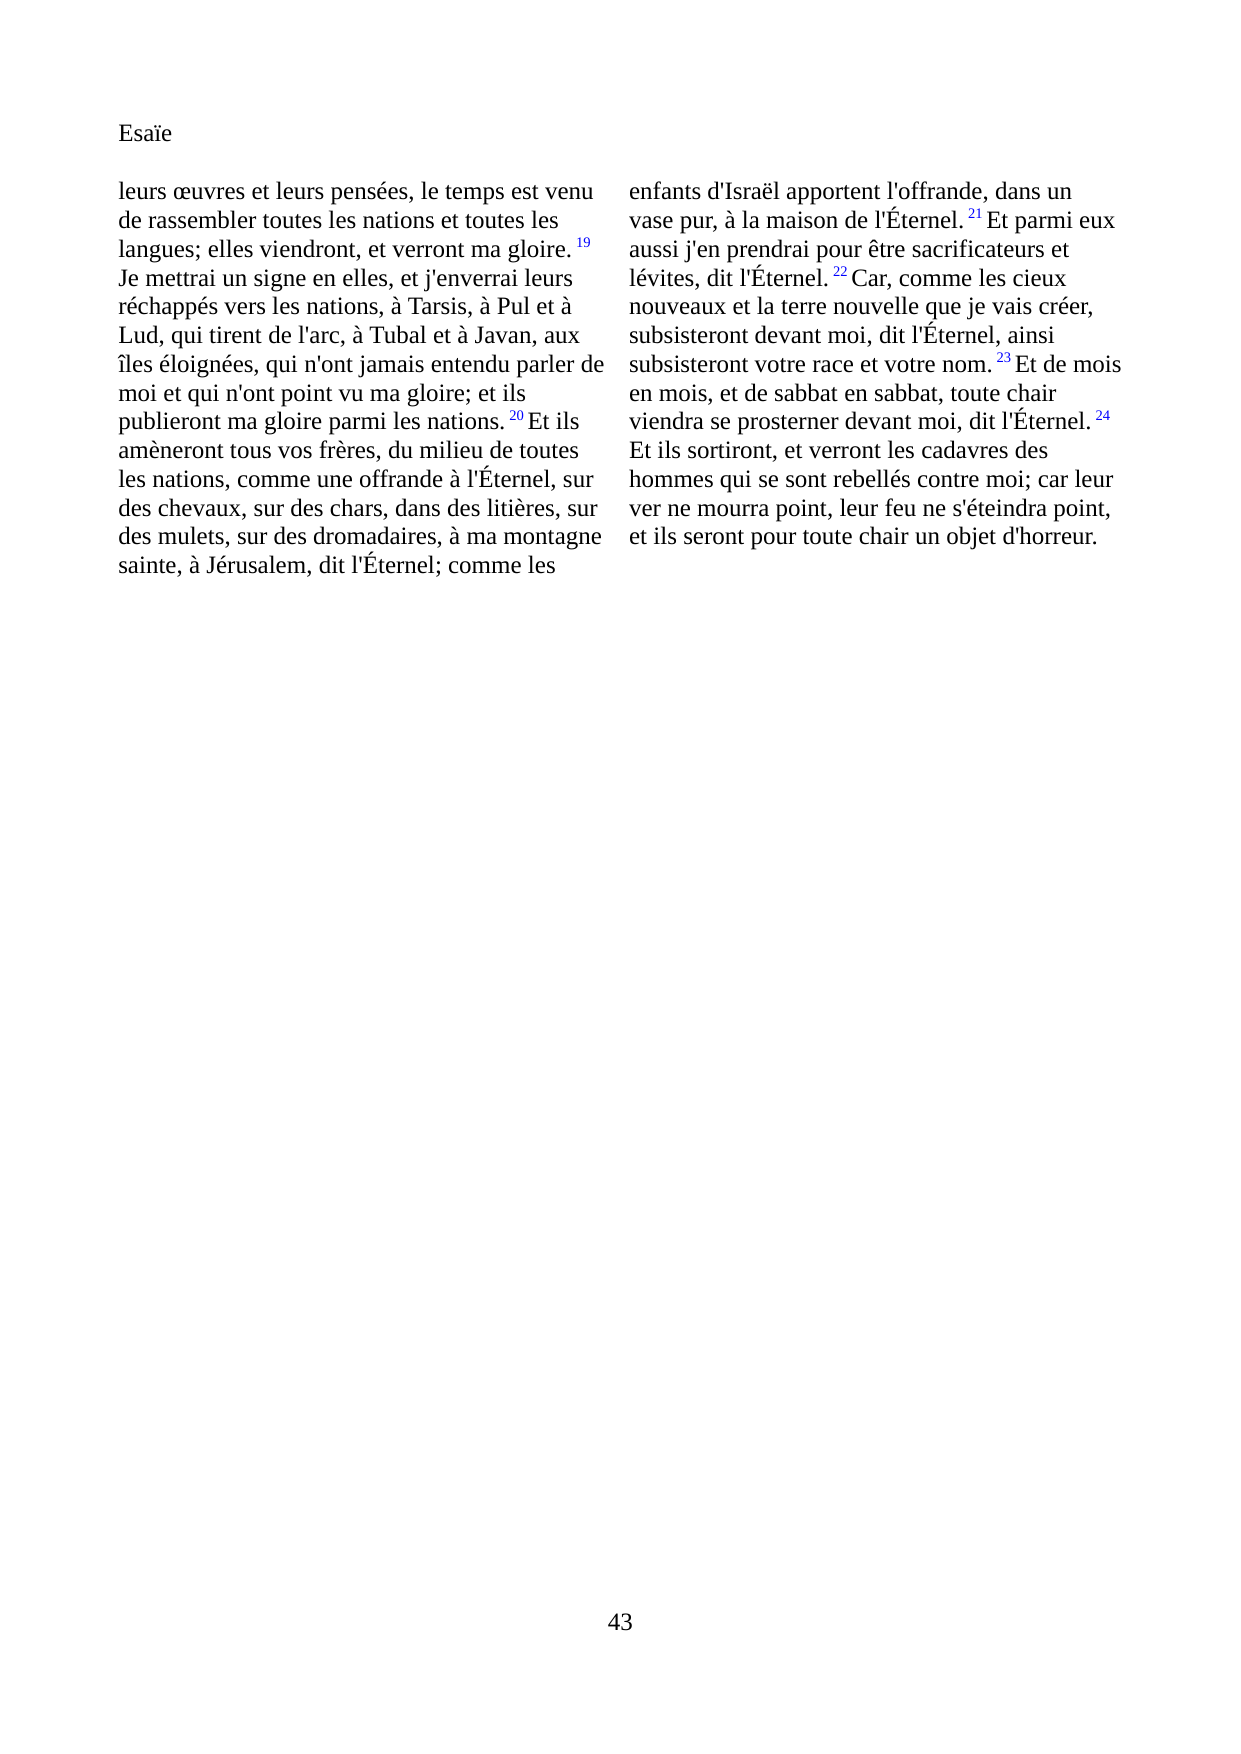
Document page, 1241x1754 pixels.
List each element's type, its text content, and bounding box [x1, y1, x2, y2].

text enfants d'Israël apportent l'offrande, dans un vase pur, à la maison de l'Éternel. 21 Et parmi eux aussi j'en prendrai pour être sacrificateurs et lévites, dit l'Éternel. 22 Car, comme les cieux nouveaux et la terre nouvelle que je vais créer, subsisteront devant moi, dit l'Éternel, ainsi subsisteront votre race et votre nom. 23 Et de mois en mois, et de sabbat en sabbat, toute chair viendra se prosterner devant moi, dit l'Éternel. 24 Et ils sortiront, et verront les cadavres des hommes qui se sont rebellés contre moi; car leur ver ne mourra point, leur feu ne s'éteindra point, et ils seront pour toute chair un objet d'horreur. [629, 176, 1122, 550]
text leurs œuvres et leurs pensées, le temps est venu de rassembler toutes les nations et toutes les langues; elles viendront, et verront ma gloire. 19 Je mettrai un signe en elles, et j'enverrai leurs réchappés vers les nations, à Tarsis, à Pul et à Lud, qui tirent de l'arc, à Tubal et à Javan, aux îles éloignées, qui n'ont jamais entendu parler de moi et qui n'ont point vu ma gloire; et ils publieront ma gloire parmi les nations. 20 Et ils amèneront tous vos frères, du milieu de toutes les nations, comme une offrande à l'Éternel, sur des chevaux, sur des chars, dans des litières, sur des mulets, sur des dromadaires, à ma montagne sainte, à Jérusalem, dit l'Éternel; comme les [118, 176, 611, 579]
